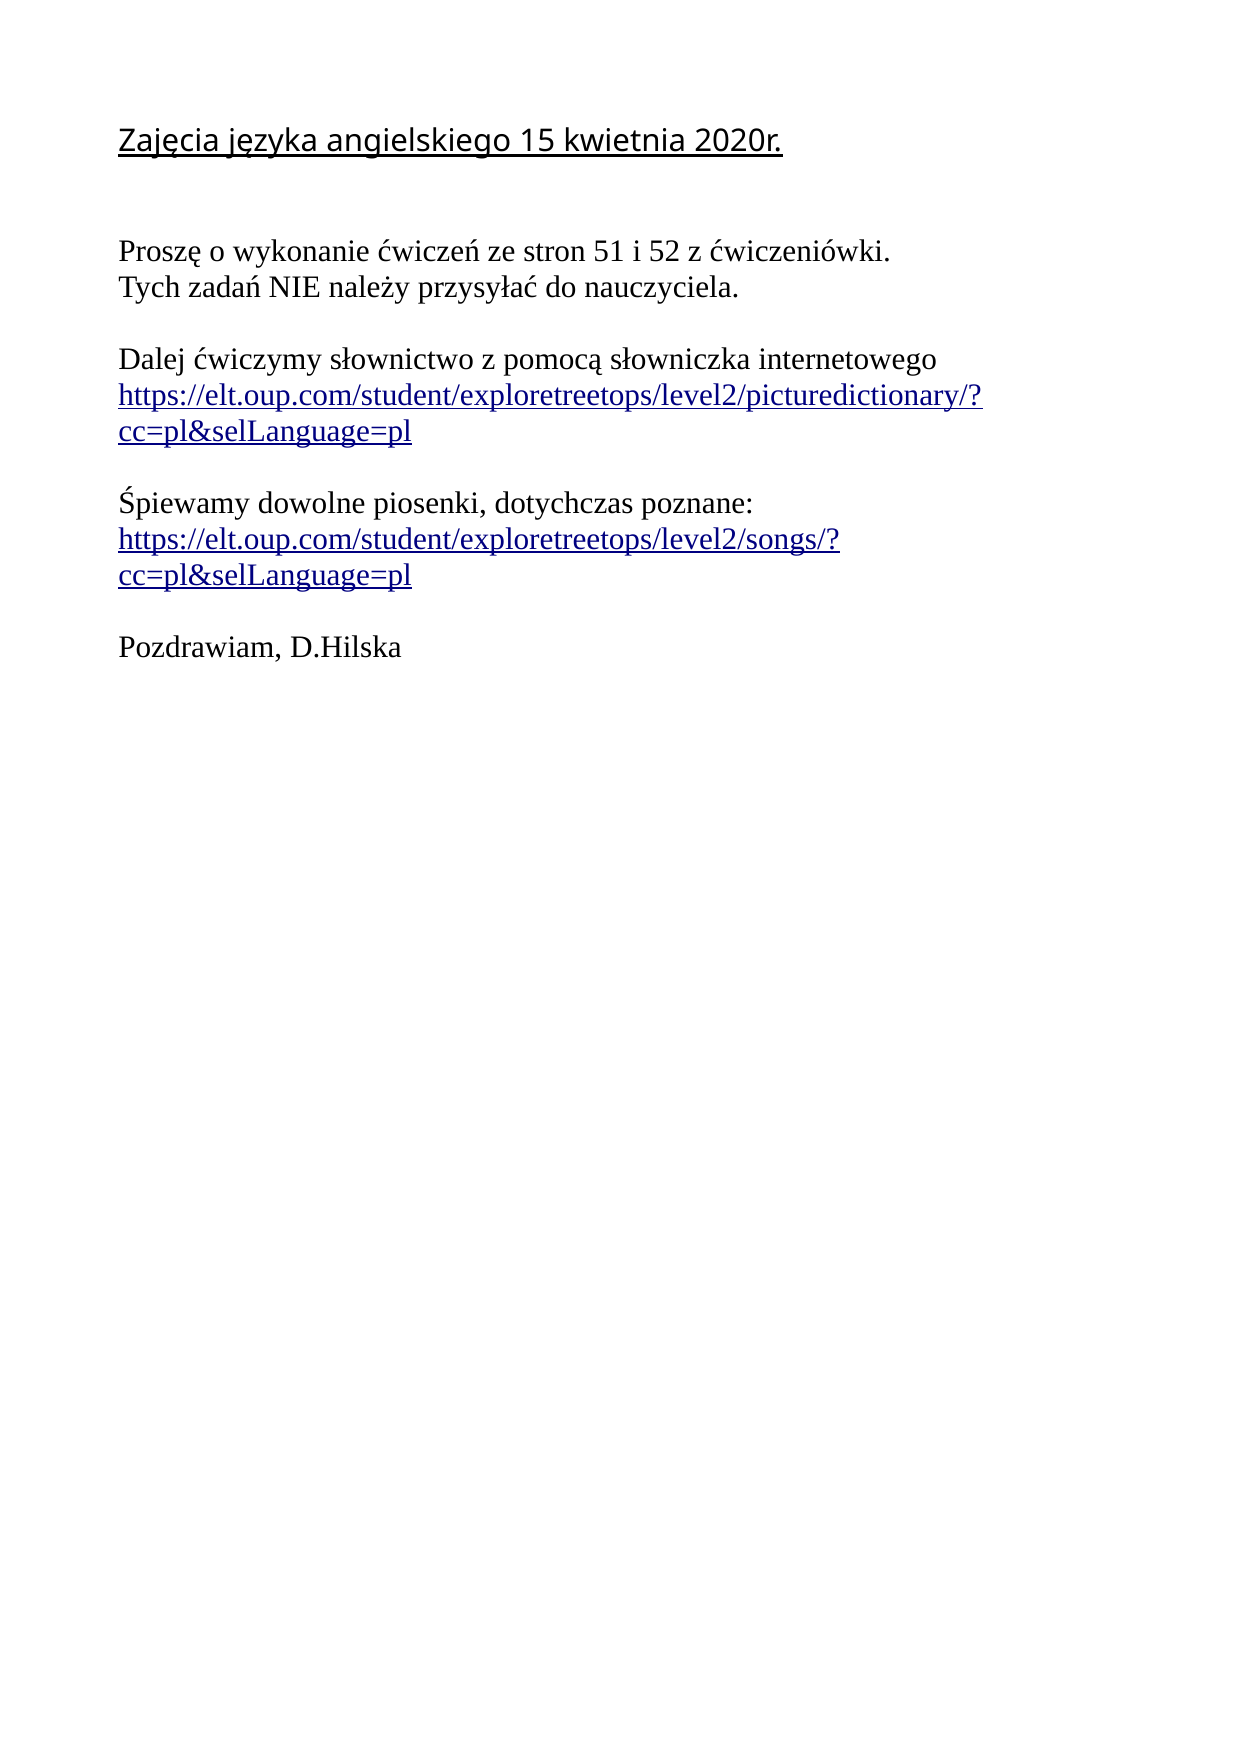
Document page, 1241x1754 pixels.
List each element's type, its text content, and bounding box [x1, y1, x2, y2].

text Proszę o wykonanie ćwiczeń ze stron 51 i 52 z ćwiczeniówki. Tych zadań NIE należy przysyłać do nauczyciela. Dalej ćwiczymy słownictwo z pomocą słowniczka internetowego https://elt.oup.com/student/exploretreetops/level2/picturedictionary/?cc=pl&selLanguage=pl Śpiewamy dowolne piosenki, dotychczas poznane: https://elt.oup.com/student/exploretreetops/level2/songs/?cc=pl&selLanguage=pl Pozdrawiam, D.Hilska [118, 161, 1122, 664]
text Zajęcia języka angielskiego 15 kwietnia 2020r. [118, 118, 1122, 161]
